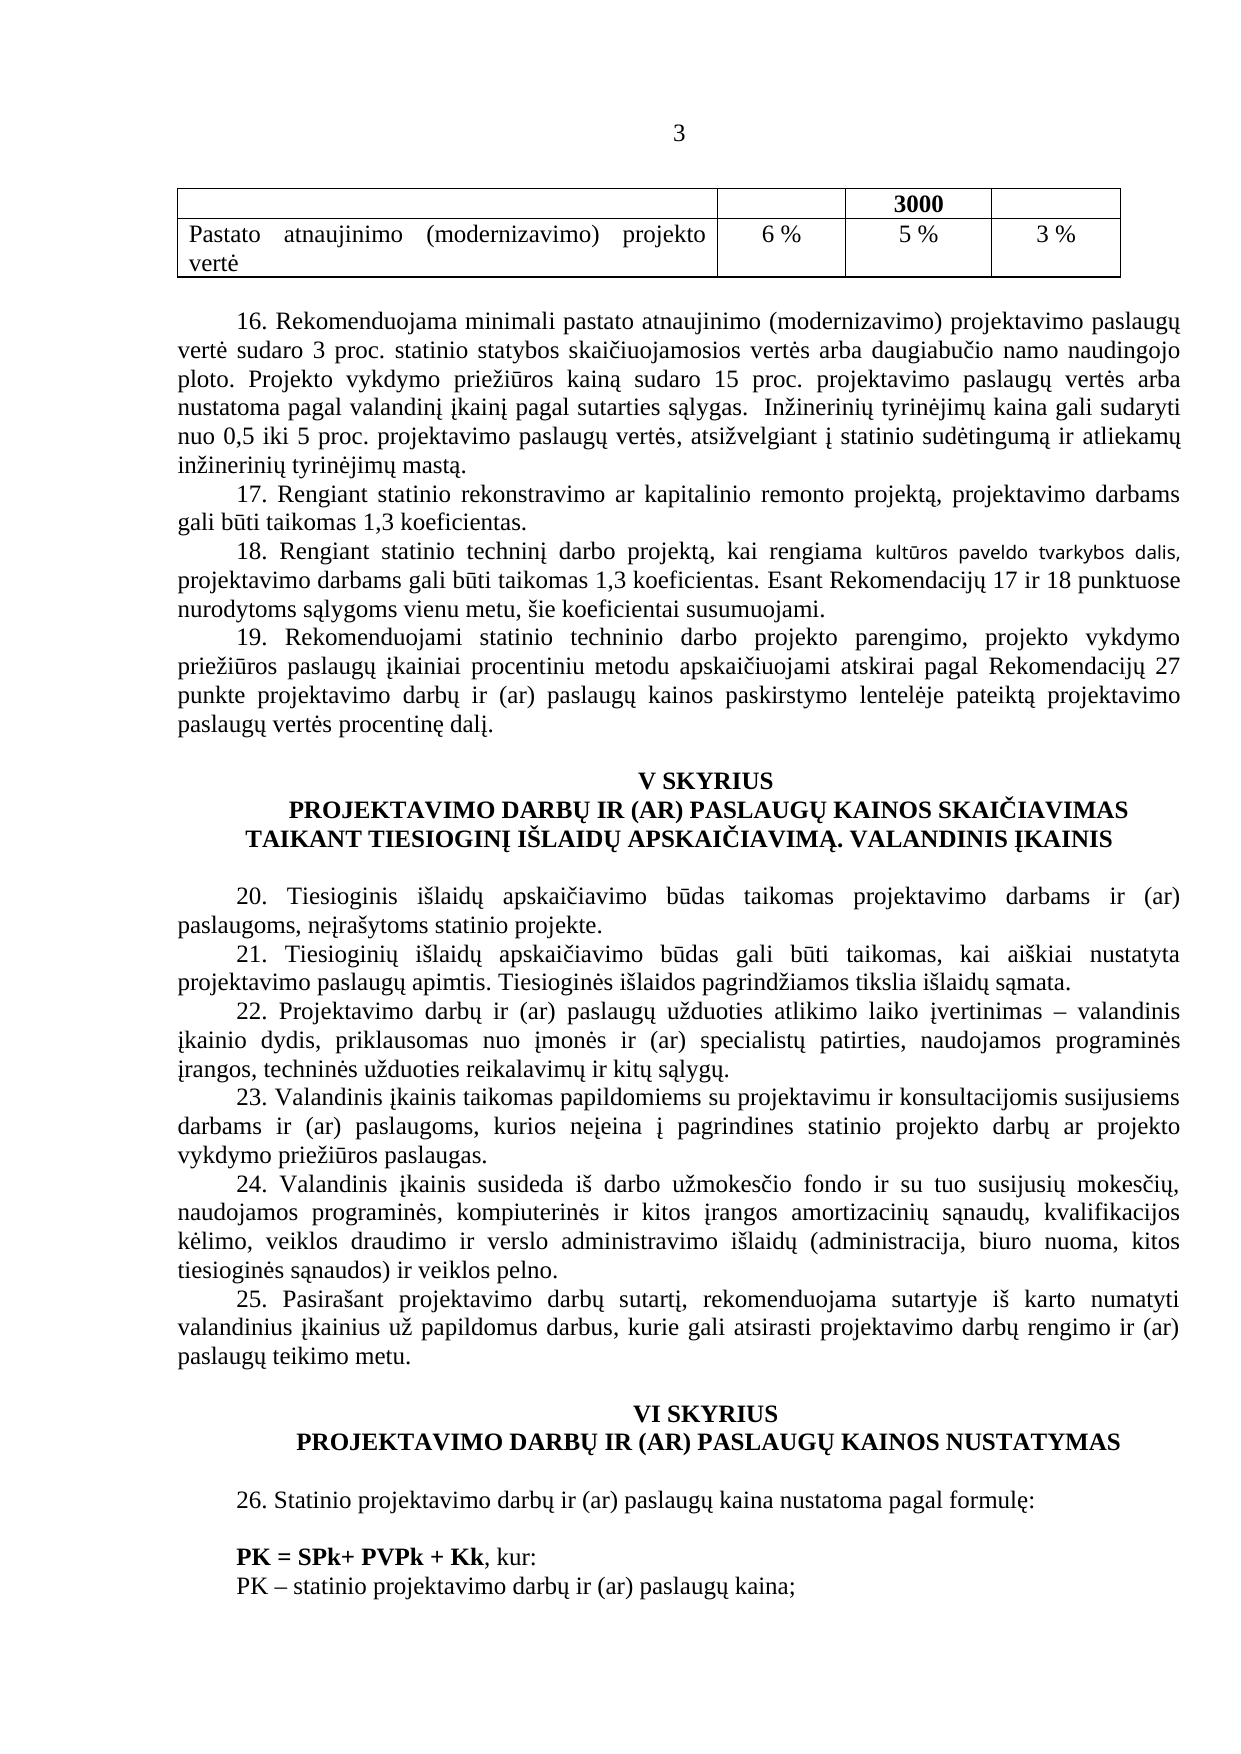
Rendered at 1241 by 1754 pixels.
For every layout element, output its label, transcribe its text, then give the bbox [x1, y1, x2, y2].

text 19. Rekomenduojami statinio techninio darbo projekto parengimo, projekto vykdymo priežiūros paslaugų įkainiai procentiniu metodu apskaičiuojami atskirai pagal Rekomendacijų 27 punkte projektavimo darbų ir (ar) paslaugų kainos paskirstymo lentelėje pateiktą projektavimo paslaugų vertės procentinę dalį. [177, 622, 1181, 737]
table_cell 5 % [846, 219, 991, 276]
text PROJEKTAVIMO DARBŲ IR (AR) PASLAUGŲ KAINOS SKAIČIAVIMAS TAIKANT TIESIOGINĮ IŠLAIDŲ APSKAIČIAVIMĄ. VALANDINIS ĮKAINIS [177, 795, 1181, 852]
text 24. Valandinis įkainis susideda iš darbo užmokesčio fondo ir su tuo susijusių mokesčių, naudojamos programinės, kompiuterinės ir kitos įrangos amortizacinių sąnaudų, kvalifikacijos kėlimo, veiklos draudimo ir verslo administravimo išlaidų (administracija, biuro nuoma, kitos tiesioginės sąnaudos) ir veiklos pelno. [177, 1169, 1181, 1284]
text 16. Rekomenduojama minimali pastato atnaujinimo (modernizavimo) projektavimo paslaugų vertė sudaro 3 proc. statinio statybos skaičiuojamosios vertės arba daugiabučio namo naudingojo ploto. Projekto vykdymo priežiūros kainą sudaro 15 proc. projektavimo paslaugų vertės arba nustatoma pagal valandinį įkainį pagal sutarties sąlygas. Inžinerinių tyrinėjimų kaina gali sudaryti nuo 0,5 iki 5 proc. projektavimo paslaugų vertės, atsižvelgiant į statinio sudėtingumą ir atliekamų inžinerinių tyrinėjimų mastą. [177, 306, 1181, 479]
text 23. Valandinis įkainis taikomas papildomiems su projektavimu ir konsultacijomis susijusiems darbams ir (ar) paslaugoms, kurios neįeina į pagrindines statinio projekto darbų ar projekto vykdymo priežiūros paslaugas. [177, 1082, 1181, 1169]
table_cell 6 % [718, 219, 845, 276]
text V SKYRIUS [177, 766, 1181, 795]
text 17. Rengiant statinio rekonstravimo ar kapitalinio remonto projektą, projektavimo darbams gali būti taikomas 1,3 koeficientas. [177, 479, 1181, 536]
text 25. Pasirašant projektavimo darbų sutartį, rekomenduojama sutartyje iš karto numatyti valandinius įkainius už papildomus darbus, kurie gali atsirasti projektavimo darbų rengimo ir (ar) paslaugų teikimo metu. [177, 1284, 1181, 1370]
text PK = SPk+ PVPk + Kk, kur: [177, 1542, 1181, 1571]
text 22. Projektavimo darbų ir (ar) paslaugų užduoties atlikimo laiko įvertinimas – valandinis įkainio dydis, priklausomas nuo įmonės ir (ar) specialistų patirties, naudojamos programinės įrangos, techninės užduoties reikalavimų ir kitų sąlygų. [177, 996, 1181, 1082]
text 26. Statinio projektavimo darbų ir (ar) paslaugų kaina nustatoma pagal formulę: [177, 1485, 1181, 1514]
text PROJEKTAVIMO DARBŲ IR (AR) PASLAUGŲ KAINOS NUSTATYMAS [177, 1427, 1181, 1456]
text 20. Tiesioginis išlaidų apskaičiavimo būdas taikomas projektavimo darbams ir (ar) paslaugoms, neįrašytoms statinio projekte. [177, 881, 1181, 939]
table_cell 3 % [992, 219, 1120, 276]
table_header [178, 189, 717, 218]
table_header [992, 189, 1120, 218]
table_header 3000 [846, 189, 991, 218]
table_header [718, 189, 845, 218]
text 18. Rengiant statinio techninį darbo projektą, kai rengiama kultūros paveldo tvarkybos dalis, projektavimo darbams gali būti taikomas 1,3 koeficientas. Esant Rekomendacijų 17 ir 18 punktuose nurodytoms sąlygoms vienu metu, šie koeficientai susumuojami. [177, 536, 1181, 622]
text VI SKYRIUS [177, 1399, 1181, 1427]
text 21. Tiesioginių išlaidų apskaičiavimo būdas gali būti taikomas, kai aiškiai nustatyta projektavimo paslaugų apimtis. Tiesioginės išlaidos pagrindžiamos tikslia išlaidų sąmata. [177, 939, 1181, 996]
text PK – statinio projektavimo darbų ir (ar) paslaugų kaina; [177, 1571, 1181, 1600]
table_cell Pastato atnaujinimo (modernizavimo) projekto vertė [178, 219, 717, 276]
